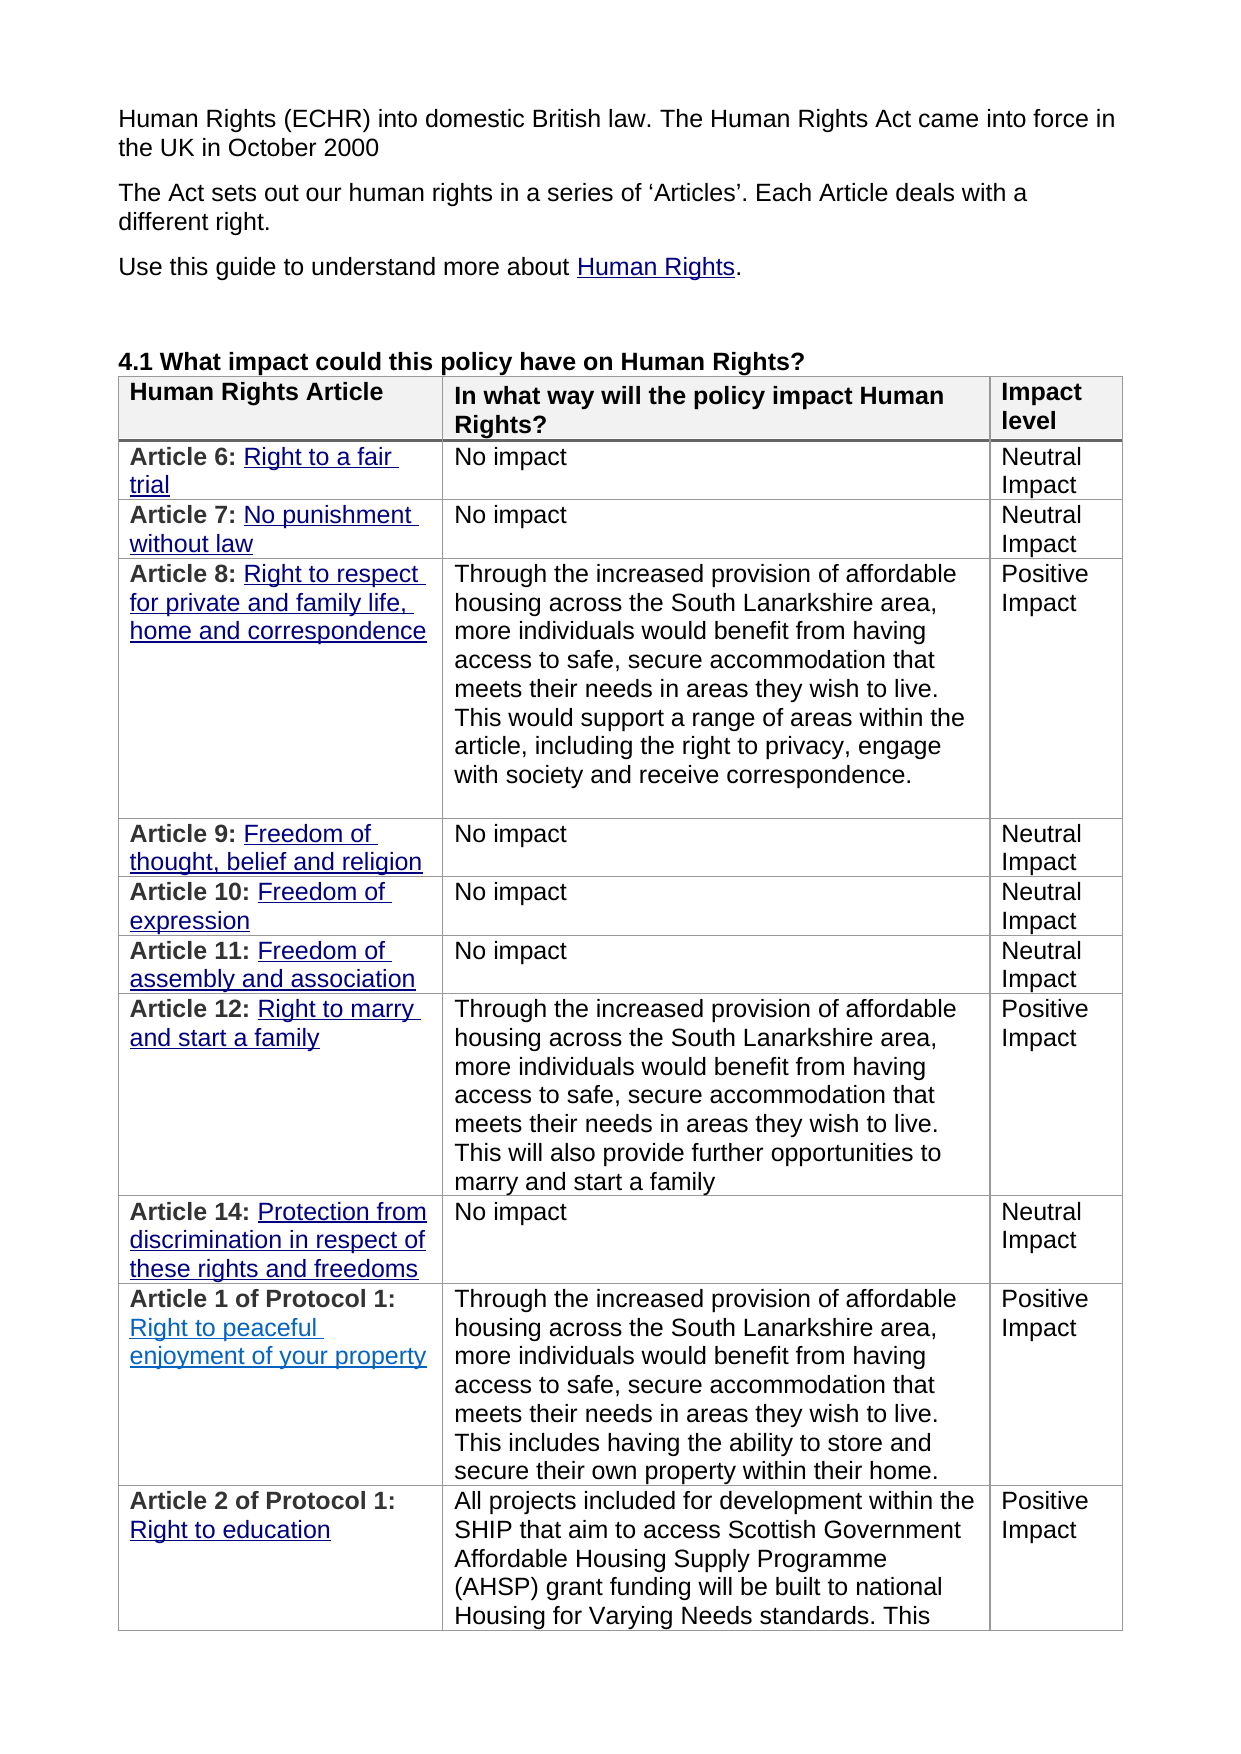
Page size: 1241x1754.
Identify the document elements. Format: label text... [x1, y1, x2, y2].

table_cell Neutral Impact [991, 819, 1122, 876]
table_cell Positive Impact [991, 994, 1122, 1195]
table_cell Article 9: Freedom of thought, belief and religion [119, 819, 442, 876]
table_header Human Rights Article [119, 377, 442, 438]
table_cell Article 6: Right to a fair trial [119, 442, 442, 499]
table_cell Positive Impact [991, 559, 1122, 817]
table_cell No impact [443, 1196, 989, 1283]
table_cell Article 2 of Protocol 1: Right to education [119, 1486, 442, 1630]
table_cell Through the increased provision of affordable housing across the South Lanarkshire area, more individuals would benefit from having access to safe, secure accommodation that meets their needs in areas they wish to live. This includes having the ability to store and secure their own property within their home. [443, 1284, 989, 1485]
table_cell Article 14: Protection from discrimination in respect of these rights and freedoms [119, 1196, 442, 1283]
table_cell Through the increased provision of affordable housing across the South Lanarkshire area, more individuals would benefit from having access to safe, secure accommodation that meets their needs in areas they wish to live. This will also provide further opportunities to marry and start a family [443, 994, 989, 1195]
table_cell All projects included for development within the SHIP that aim to access Scottish Government Affordable Housing Supply Programme (AHSP) grant funding will be built to national Housing for Varying Needs standards. This [443, 1486, 989, 1630]
table_cell Article 11: Freedom of assembly and association [119, 936, 442, 993]
table_cell Positive Impact [991, 1486, 1122, 1630]
table_cell Neutral Impact [991, 442, 1122, 499]
text The Act sets out our human rights in a series of ‘Articles’. Each Article deals with a different right. [118, 178, 1122, 235]
table_cell Article 1 of Protocol 1: Right to peaceful enjoyment of your property [119, 1284, 442, 1485]
table_cell No impact [443, 936, 989, 993]
table_cell Article 8: Right to respect for private and family life, home and correspondence [119, 559, 442, 817]
table_cell Article 10: Freedom of expression [119, 877, 442, 934]
table_cell Neutral Impact [991, 500, 1122, 558]
table_cell No impact [443, 877, 989, 934]
text Human Rights (ECHR) into domestic British law. The Human Rights Act came into force in the UK in October 2000 [118, 104, 1122, 161]
table_cell Article 7: No punishment without law [119, 500, 442, 558]
subtitle 4.1 What impact could this policy have on Human Rights? [118, 347, 1122, 376]
table_cell Neutral Impact [991, 877, 1122, 934]
text Use this guide to understand more about Human Rights. [118, 252, 1122, 281]
table_cell Through the increased provision of affordable housing across the South Lanarkshire area, more individuals would benefit from having access to safe, secure accommodation that meets their needs in areas they wish to live. This would support a range of areas within the article, including the right to privacy, engage with society and receive correspondence. [443, 559, 989, 817]
table_header Impact level [991, 377, 1122, 438]
table_cell No impact [443, 500, 989, 558]
table_cell Neutral Impact [991, 936, 1122, 993]
table_cell Neutral Impact [991, 1196, 1122, 1283]
table_cell Article 12: Right to marry and start a family [119, 994, 442, 1195]
table_cell No impact [443, 819, 989, 876]
table_cell No impact [443, 442, 989, 499]
table_header In what way will the policy impact Human Rights? [443, 377, 989, 438]
table_cell Positive Impact [991, 1284, 1122, 1485]
